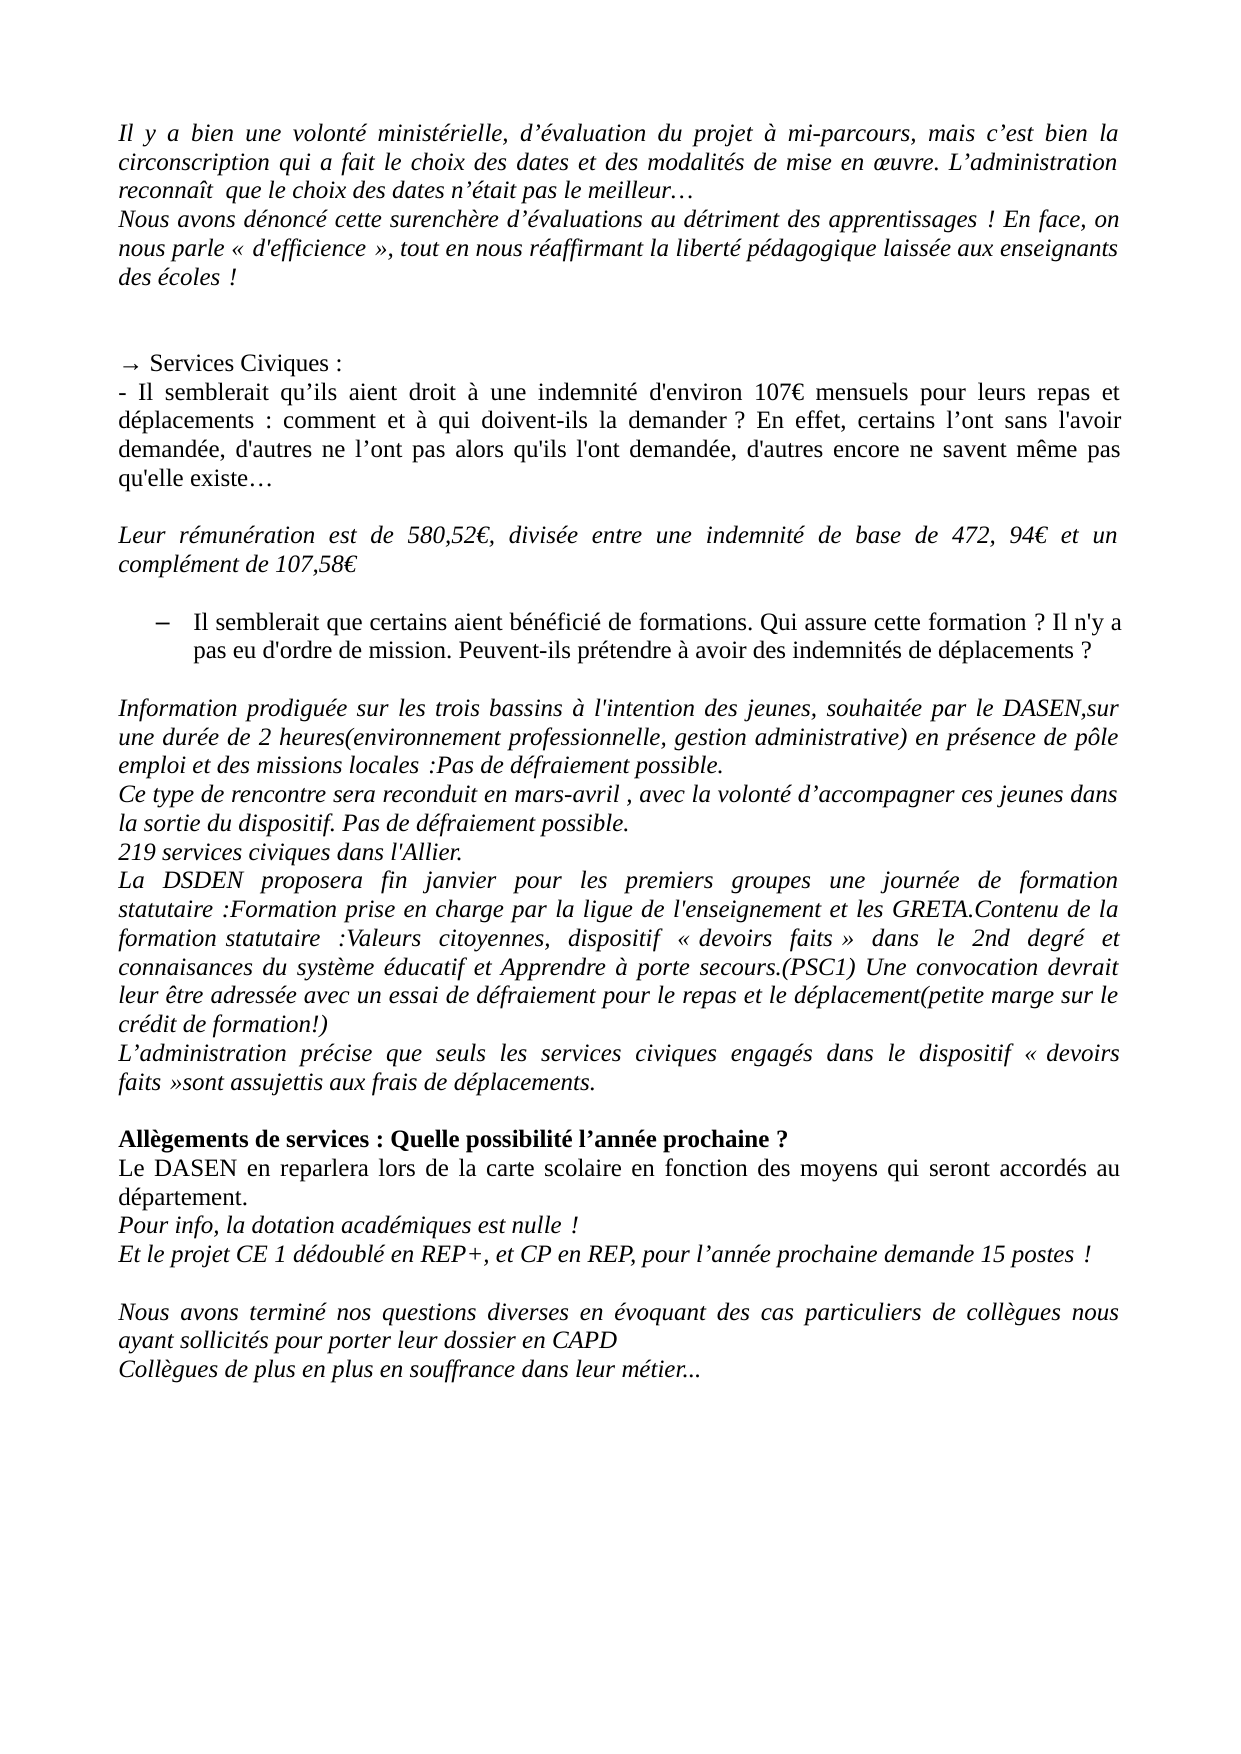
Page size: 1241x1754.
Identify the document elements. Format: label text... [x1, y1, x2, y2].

text L’administration précise que seuls les services civiques engagés dans le dispositif « devoirs faits »sont assujettis aux frais de déplacements. [118, 1038, 1122, 1096]
text Nous avons dénoncé cette surenchère d’évaluations au détriment des apprentissages ! En face, on nous parle « d'efficience », tout en nous réaffirmant la liberté pédagogique laissée aux enseignants des écoles ! [118, 204, 1122, 291]
text Allègements de services : Quelle possibilité l’année prochaine ? [118, 1124, 1122, 1153]
text La DSDEN proposera fin janvier pour les premiers groupes une journée de formation statutaire :Formation prise en charge par la ligue de l'enseignement et les GRETA.Contenu de la formation statutaire :Valeurs citoyennes, dispositif « devoirs faits » dans le 2nd degré et connaisances du système éducatif et Apprendre à porte secours.(PSC1) Une convocation devrait leur être adressée avec un essai de défraiement pour le repas et le déplacement(petite marge sur le crédit de formation!) [118, 866, 1122, 1038]
list Il semblerait que certains aient bénéficié de formations. Qui assure cette formation ? Il n'y a pas eu d'ordre de mission. Peuvent-ils prétendre à avoir des indemnités de déplacements ? [156, 607, 1122, 664]
text Pour info, la dotation académiques est nulle ! [118, 1211, 1122, 1239]
text Il y a bien une volonté ministérielle, d’évaluation du projet à mi-parcours, mais c’est bien la circonscription qui a fait le choix des dates et des modalités de mise en œuvre. L’administration reconnaît que le choix des dates n’était pas le meilleur… [118, 118, 1122, 204]
text Information prodiguée sur les trois bassins à l'intention des jeunes, souhaitée par le DASEN,sur une durée de 2 heures(environnement professionnelle, gestion administrative) en présence de pôle emploi et des missions locales :Pas de défraiement possible. [118, 693, 1122, 779]
text Leur rémunération est de 580,52€, divisée entre une indemnité de base de 472, 94€ et un complément de 107,58€ [118, 521, 1122, 578]
text Nous avons terminé nos questions diverses en évoquant des cas particuliers de collègues nous ayant sollicités pour porter leur dossier en CAPD [118, 1297, 1122, 1354]
text - Il semblerait qu’ils aient droit à une indemnité d'environ 107€ mensuels pour leurs repas et déplacements : comment et à qui doivent-ils la demander ? En effet, certains l’ont sans l'avoir demandée, d'autres ne l’ont pas alors qu'ils l'ont demandée, d'autres encore ne savent même pas qu'elle existe… [118, 377, 1122, 492]
text 219 services civiques dans l'Allier. [118, 837, 1122, 866]
text Ce type de rencontre sera reconduit en mars-avril , avec la volonté d’accompagner ces jeunes dans la sortie du dispositif. Pas de défraiement possible. [118, 779, 1122, 837]
text Et le projet CE 1 dédoublé en REP+, et CP en REP, pour l’année prochaine demande 15 postes ! [118, 1239, 1122, 1268]
text Collègues de plus en plus en souffrance dans leur métier... [118, 1354, 1122, 1383]
text → Services Civiques : [118, 348, 1122, 377]
text Le DASEN en reparlera lors de la carte scolaire en fonction des moyens qui seront accordés au département. [118, 1153, 1122, 1211]
